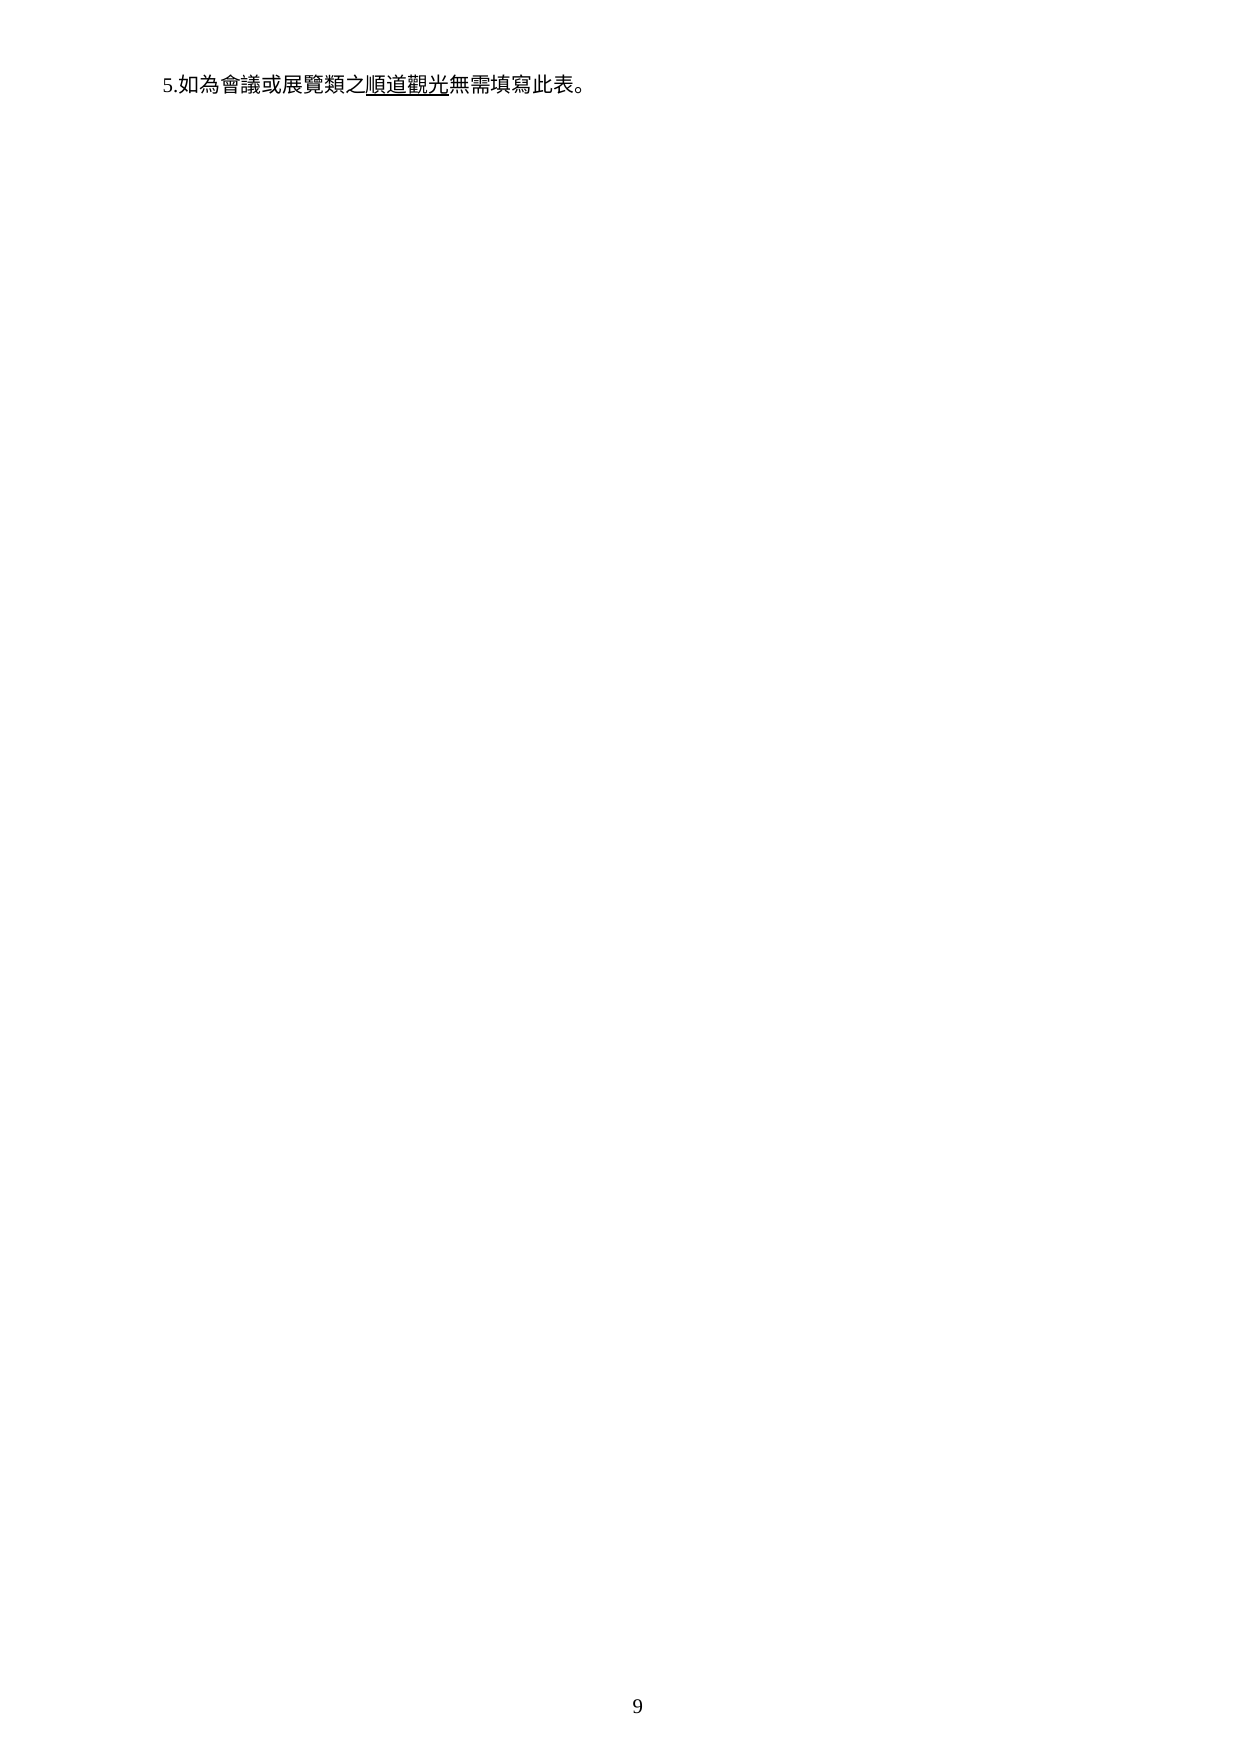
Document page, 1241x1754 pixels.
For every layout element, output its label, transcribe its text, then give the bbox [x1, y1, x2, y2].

text 5.如為會議或展覽類之順道觀光無需填寫此表。 [131, 59, 1162, 101]
